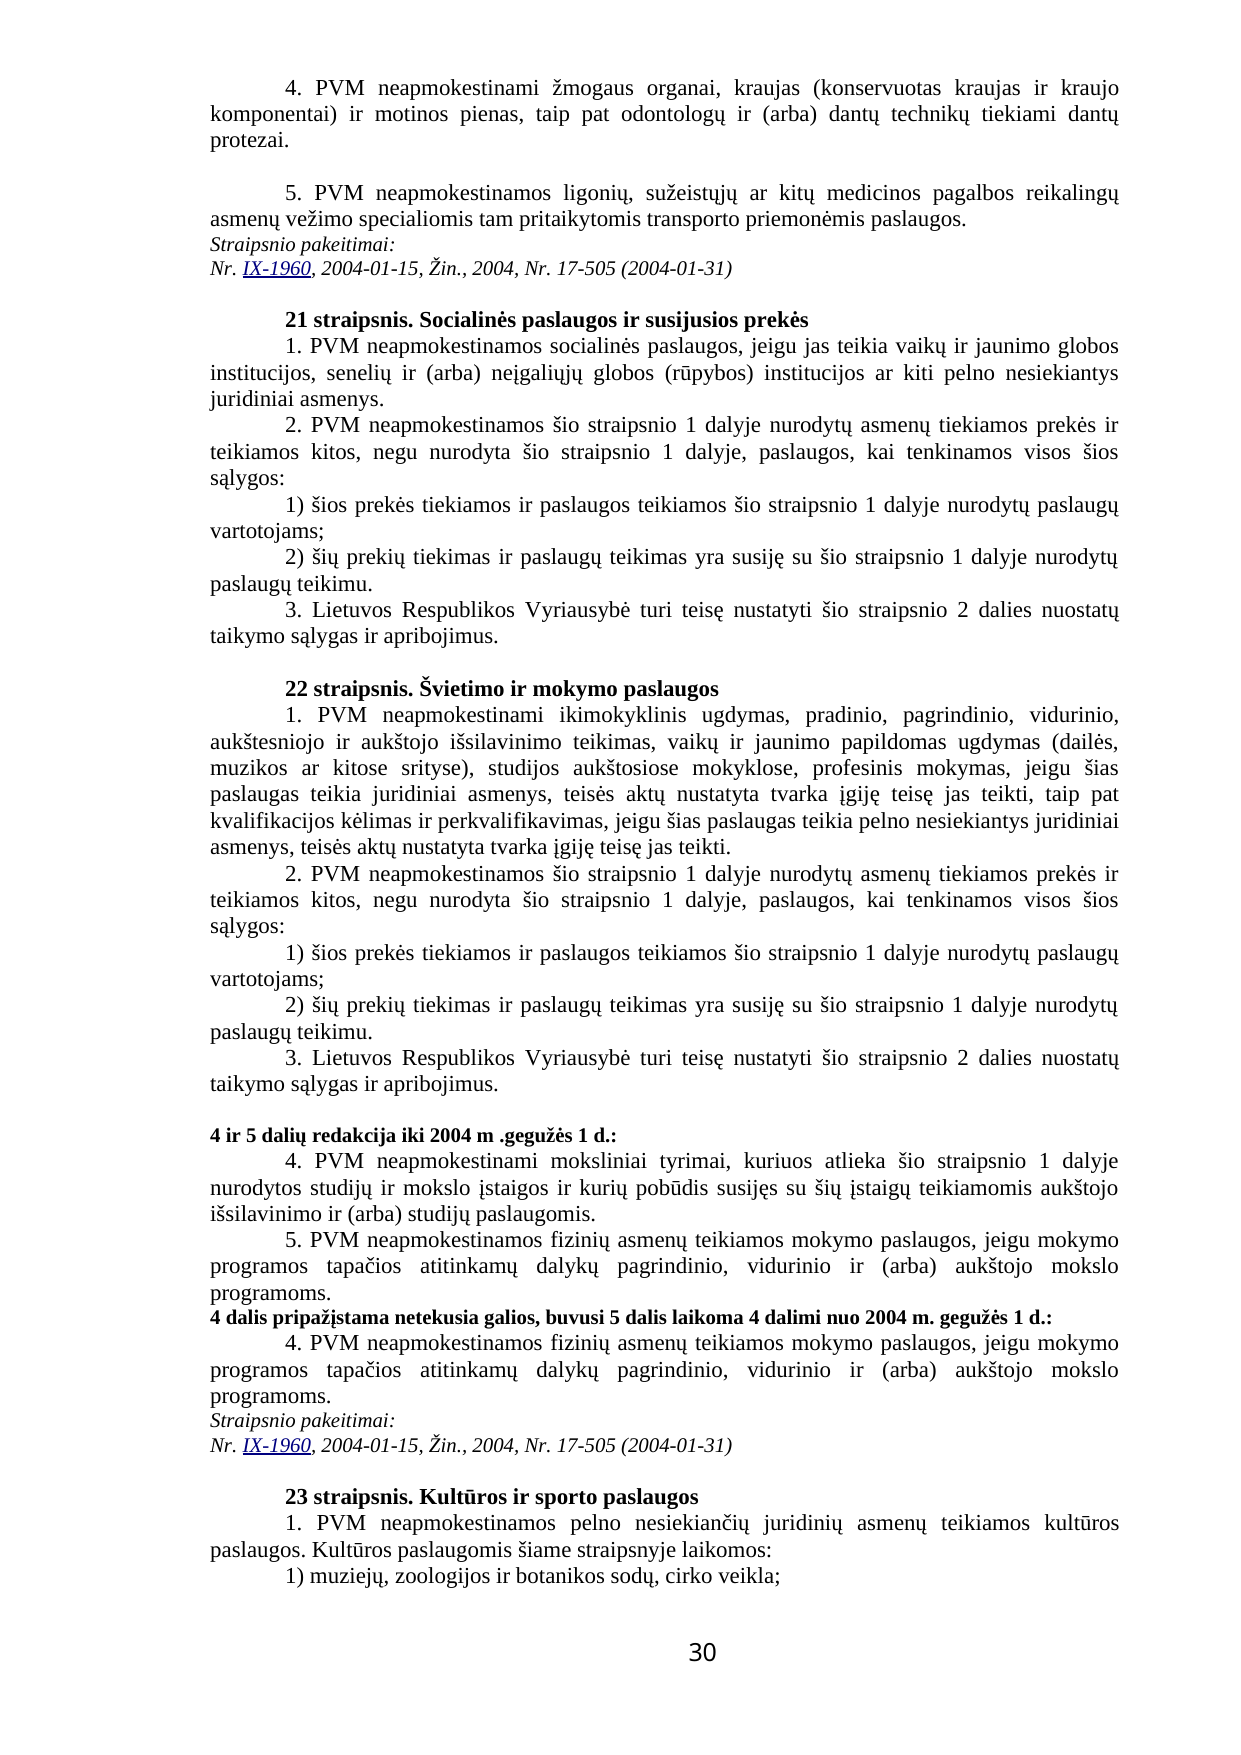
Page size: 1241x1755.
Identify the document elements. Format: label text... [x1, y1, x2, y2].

text 4. PVM neapmokestinami žmogaus organai, kraujas (konservuotas kraujas ir kraujo komponentai) ir motinos pienas, taip pat odontologų ir (arba) dantų technikų tiekiami dantų protezai. [210, 73, 1120, 153]
text 4 ir 5 dalių redakcija iki 2004 m .gegužės 1 d.: [210, 1123, 1120, 1147]
text 3. Lietuvos Respublikos Vyriausybė turi teisę nustatyti šio straipsnio 2 dalies nuostatų taikymo sąlygas ir apribojimus. [210, 1044, 1120, 1097]
text 1. PVM neapmokestinamos socialinės paslaugos, jeigu jas teikia vaikų ir jaunimo globos institucijos, senelių ir (arba) neįgaliųjų globos (rūpybos) institucijos ar kiti pelno nesiekiantys juridiniai asmenys. [210, 332, 1120, 412]
text Nr. IX-1960, 2004-01-15, Žin., 2004, Nr. 17-505 (2004-01-31) [210, 256, 1120, 280]
text 5. PVM neapmokestinamos ligonių, sužeistųjų ar kitų medicinos pagalbos reikalingų asmenų vežimo specialiomis tam pritaikytomis transporto priemonėmis paslaugos. [210, 179, 1120, 232]
text 3. Lietuvos Respublikos Vyriausybė turi teisę nustatyti šio straipsnio 2 dalies nuostatų taikymo sąlygas ir apribojimus. [210, 596, 1120, 649]
text 2) šių prekių tiekimas ir paslaugų teikimas yra susiję su šio straipsnio 1 dalyje nurodytų paslaugų teikimu. [210, 543, 1120, 596]
text 21 straipsnis. Socialinės paslaugos ir susijusios prekės [210, 306, 1120, 332]
text 5. PVM neapmokestinamos fizinių asmenų teikiamos mokymo paslaugos, jeigu mokymo programos tapačios atitinkamų dalykų pagrindinio, vidurinio ir (arba) aukštojo mokslo programoms. [210, 1226, 1120, 1305]
text 4. PVM neapmokestinamos fizinių asmenų teikiamos mokymo paslaugos, jeigu mokymo programos tapačios atitinkamų dalykų pagrindinio, vidurinio ir (arba) aukštojo mokslo programoms. [210, 1329, 1120, 1408]
text 2. PVM neapmokestinamos šio straipsnio 1 dalyje nurodytų asmenų tiekiamos prekės ir teikiamos kitos, negu nurodyta šio straipsnio 1 dalyje, paslaugos, kai tenkinamos visos šios sąlygos: [210, 412, 1120, 491]
text 1) muziejų, zoologijos ir botanikos sodų, cirko veikla; [210, 1562, 1120, 1588]
text 4 dalis pripažįstama netekusia galios, buvusi 5 dalis laikoma 4 dalimi nuo 2004 m. gegužės 1 d.: [210, 1305, 1120, 1329]
text 23 straipsnis. Kultūros ir sporto paslaugos [210, 1483, 1120, 1509]
text 1) šios prekės tiekiamos ir paslaugos teikiamos šio straipsnio 1 dalyje nurodytų paslaugų vartotojams; [210, 491, 1120, 543]
text 1) šios prekės tiekiamos ir paslaugos teikiamos šio straipsnio 1 dalyje nurodytų paslaugų vartotojams; [210, 939, 1120, 991]
text 1. PVM neapmokestinami ikimokyklinis ugdymas, pradinio, pagrindinio, vidurinio, aukštesniojo ir aukštojo išsilavinimo teikimas, vaikų ir jaunimo papildomas ugdymas (dailės, muzikos ar kitose srityse), studijos aukštosiose mokyklose, profesinis mokymas, jeigu šias paslaugas teikia juridiniai asmenys, teisės aktų nustatyta tvarka įgiję teisę jas teikti, taip pat kvalifikacijos kėlimas ir perkvalifikavimas, jeigu šias paslaugas teikia pelno nesiekiantys juridiniai asmenys, teisės aktų nustatyta tvarka įgiję teisę jas teikti. [210, 701, 1120, 859]
text 2. PVM neapmokestinamos šio straipsnio 1 dalyje nurodytų asmenų tiekiamos prekės ir teikiamos kitos, negu nurodyta šio straipsnio 1 dalyje, paslaugos, kai tenkinamos visos šios sąlygos: [210, 859, 1120, 939]
text Straipsnio pakeitimai: [210, 1408, 1120, 1432]
text 22 straipsnis. Švietimo ir mokymo paslaugos [210, 675, 1120, 701]
text Straipsnio pakeitimai: [210, 232, 1120, 256]
text 2) šių prekių tiekimas ir paslaugų teikimas yra susiję su šio straipsnio 1 dalyje nurodytų paslaugų teikimu. [210, 991, 1120, 1044]
text Nr. IX-1960, 2004-01-15, Žin., 2004, Nr. 17-505 (2004-01-31) [210, 1432, 1120, 1457]
text 4. PVM neapmokestinami moksliniai tyrimai, kuriuos atlieka šio straipsnio 1 dalyje nurodytos studijų ir mokslo įstaigos ir kurių pobūdis susijęs su šių įstaigų teikiamomis aukštojo išsilavinimo ir (arba) studijų paslaugomis. [210, 1147, 1120, 1226]
text 1. PVM neapmokestinamos pelno nesiekiančių juridinių asmenų teikiamos kultūros paslaugos. Kultūros paslaugomis šiame straipsnyje laikomos: [210, 1509, 1120, 1562]
